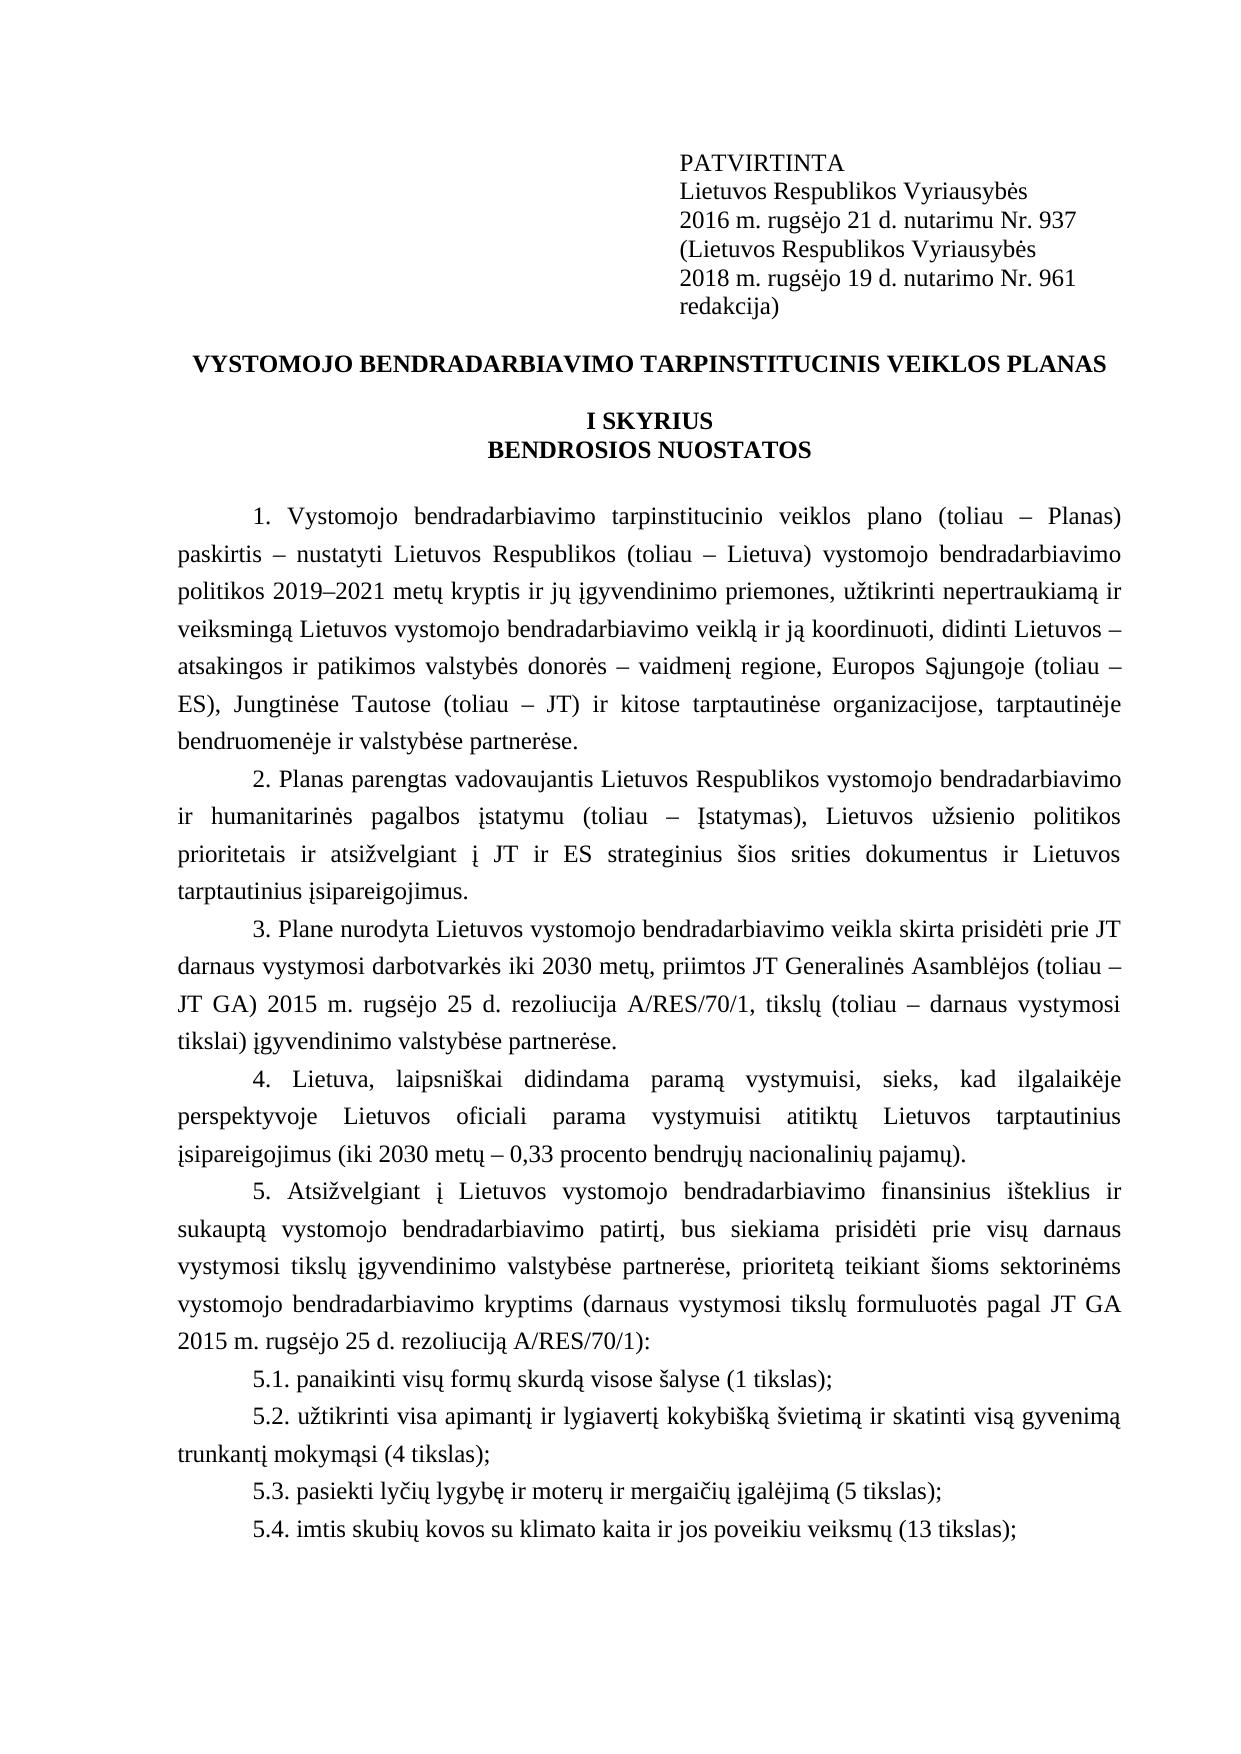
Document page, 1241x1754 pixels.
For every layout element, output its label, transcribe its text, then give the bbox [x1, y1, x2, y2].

text BENDROSIOS NUOSTATOS [177, 435, 1122, 464]
text 3. Plane nurodyta Lietuvos vystomojo bendradarbiavimo veikla skirta prisidėti prie JT darnaus vystymosi darbotvarkės iki 2030 metų, priimtos JT Generalinės Asamblėjos (toliau – JT GA) 2015 m. rugsėjo 25 d. rezoliucija A/RES/70/1, tikslų (toliau – darnaus vystymosi tikslai) įgyvendinimo valstybėse partnerėse. [177, 905, 1122, 1055]
text 4. Lietuva, laipsniškai didindama paramą vystymuisi, sieks, kad ilgalaikėje perspektyvoje Lietuvos oficiali parama vystymuisi atitiktų Lietuvos tarptautinius įsipareigojimus (iki 2030 metų – 0,33 procento bendrųjų nacionalinių pajamų). [177, 1055, 1122, 1168]
text VYSTOMOJO BENDRADARBIAVIMO TARPINSTITUCINIS VEIKLOS PLANAS [177, 349, 1122, 378]
text 5. Atsižvelgiant į Lietuvos vystomojo bendradarbiavimo finansinius išteklius ir sukauptą vystomojo bendradarbiavimo patirtį, bus siekiama prisidėti prie visų darnaus vystymosi tikslų įgyvendinimo valstybėse partnerėse, prioritetą teikiant šioms sektorinėms vystomojo bendradarbiavimo kryptims (darnaus vystymosi tikslų formuluotės pagal JT GA 2015 m. rugsėjo 25 d. rezoliuciją A/RES/70/1): [177, 1168, 1122, 1355]
text 5.2. užtikrinti visa apimantį ir lygiavertį kokybišką švietimą ir skatinti visą gyvenimą trunkantį mokymąsi (4 tikslas); [177, 1393, 1122, 1468]
text (Lietuvos Respublikos Vyriausybės 2018 m. rugsėjo 19 d. nutarimo Nr. 961 redakcija) [679, 234, 1122, 320]
text 5.3. pasiekti lyčių lygybę ir moterų ir mergaičių įgalėjimą (5 tikslas); [177, 1468, 1122, 1505]
text PATVIRTINTA Lietuvos Respublikos Vyriausybės 2016 m. rugsėjo 21 d. nutarimu Nr. 937 [679, 148, 1122, 234]
text 5.4. imtis skubių kovos su klimato kaita ir jos poveikiu veiksmų (13 tikslas); [177, 1505, 1122, 1543]
text 1. Vystomojo bendradarbiavimo tarpinstitucinio veiklos plano (toliau – Planas) paskirtis – nustatyti Lietuvos Respublikos (toliau – Lietuva) vystomojo bendradarbiavimo politikos 2019–2021 metų kryptis ir jų įgyvendinimo priemones, užtikrinti nepertraukiamą ir veiksmingą Lietuvos vystomojo bendradarbiavimo veiklą ir ją koordinuoti, didinti Lietuvos – atsakingos ir patikimos valstybės donorės – vaidmenį regione, Europos Sąjungoje (toliau – ES), Jungtinėse Tautose (toliau – JT) ir kitose tarptautinėse organizacijose, tarptautinėje bendruomenėje ir valstybėse partnerėse. [177, 493, 1122, 755]
text I SKYRIUS [177, 406, 1122, 435]
text 2. Planas parengtas vadovaujantis Lietuvos Respublikos vystomojo bendradarbiavimo ir humanitarinės pagalbos įstatymu (toliau – Įstatymas), Lietuvos užsienio politikos prioritetais ir atsižvelgiant į JT ir ES strateginius šios srities dokumentus ir Lietuvos tarptautinius įsipareigojimus. [177, 755, 1122, 905]
text 5.1. panaikinti visų formų skurdą visose šalyse (1 tikslas); [177, 1355, 1122, 1393]
